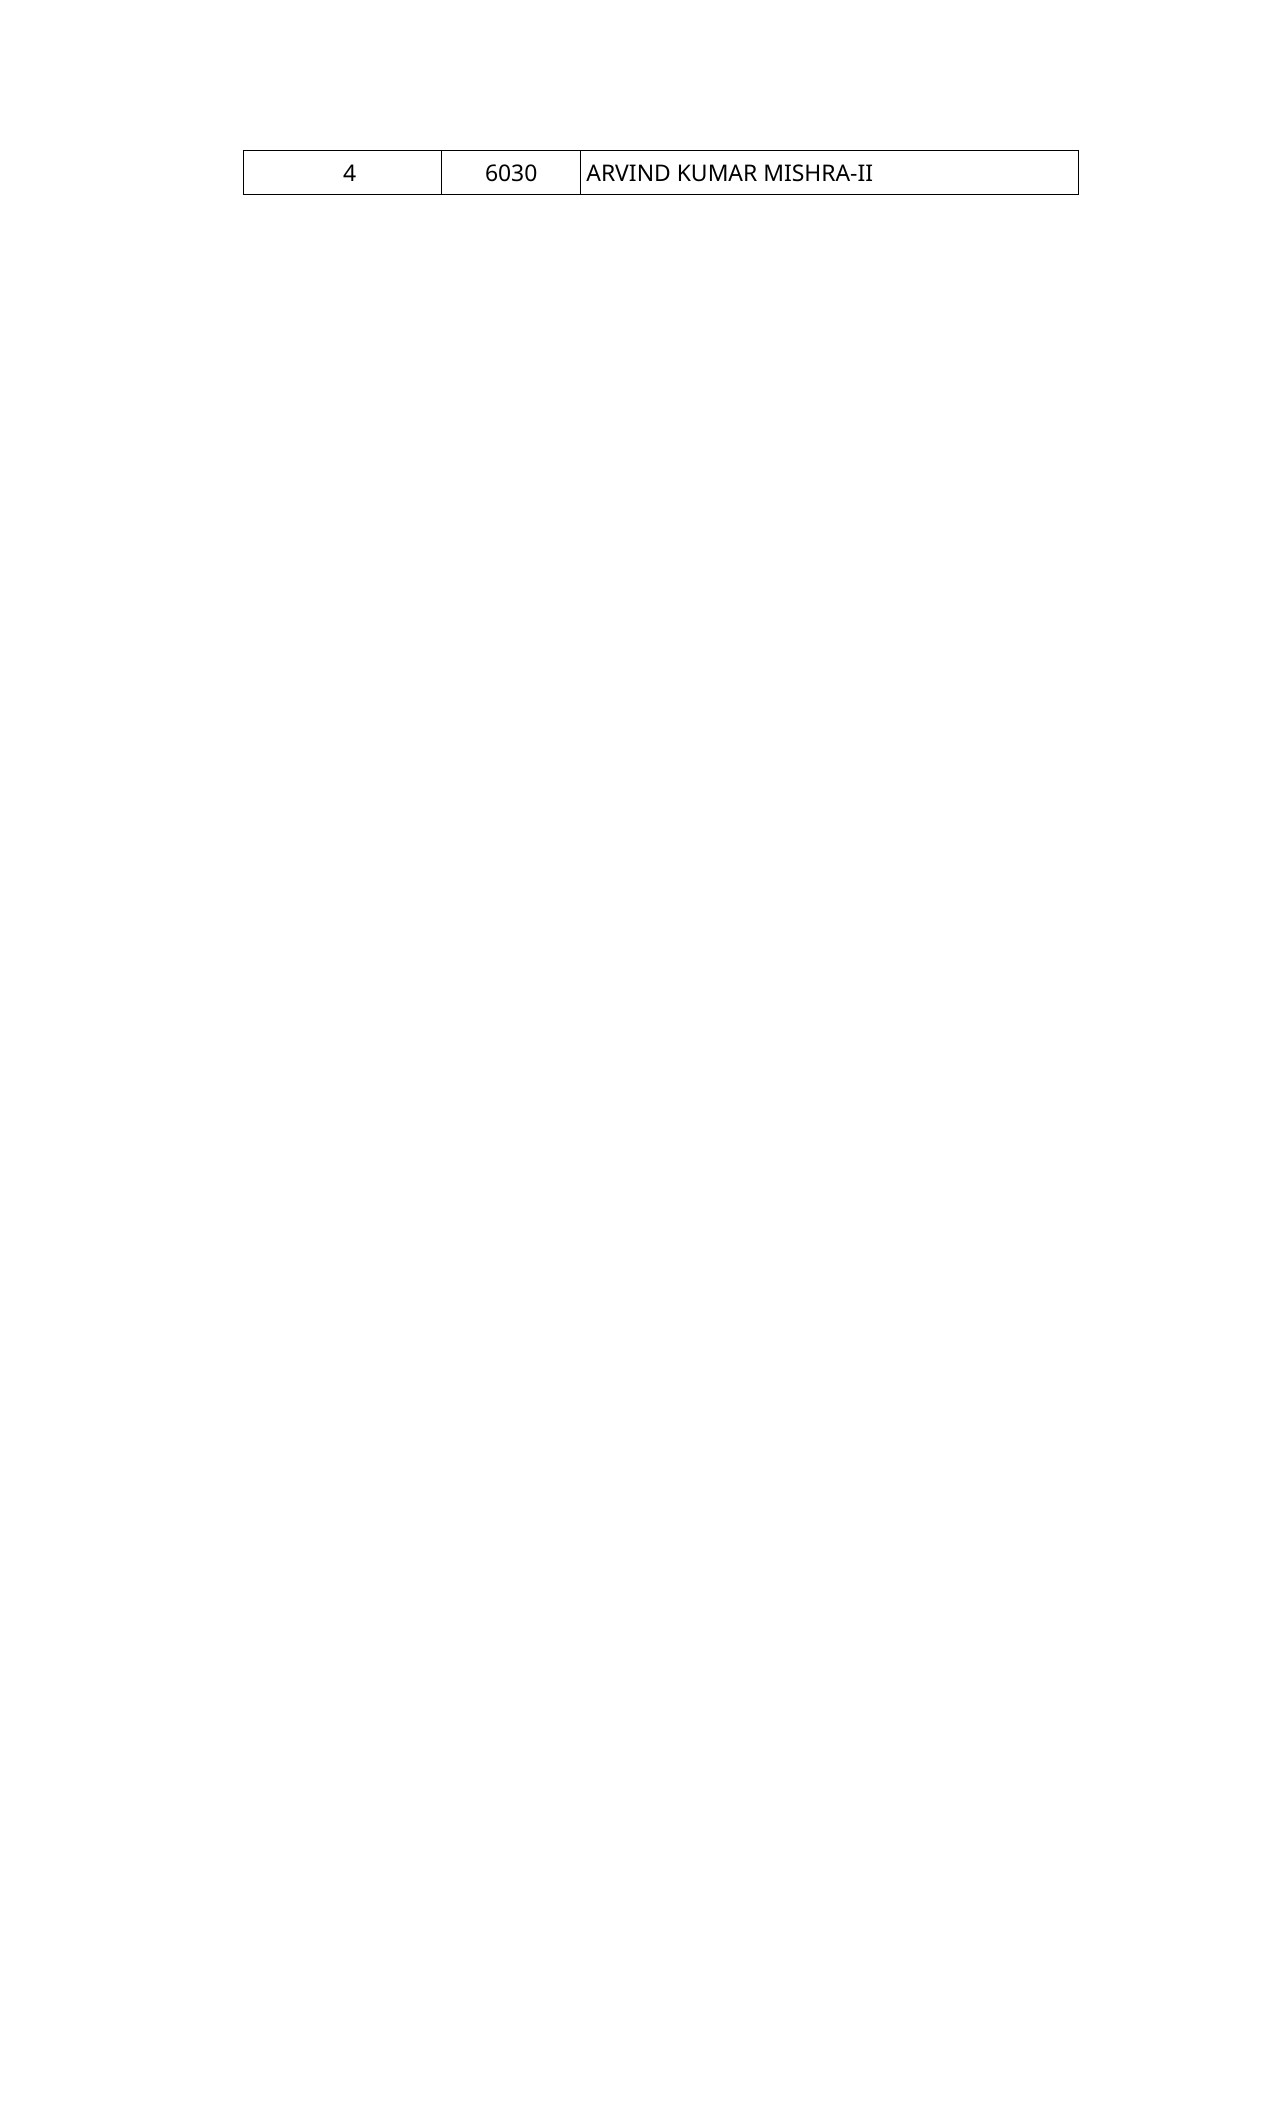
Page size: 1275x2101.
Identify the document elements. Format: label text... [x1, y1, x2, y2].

table_cell 6030 [442, 151, 580, 194]
table_cell ARVIND KUMAR MISHRA-II [581, 151, 1078, 194]
table_cell 4 [244, 151, 441, 194]
